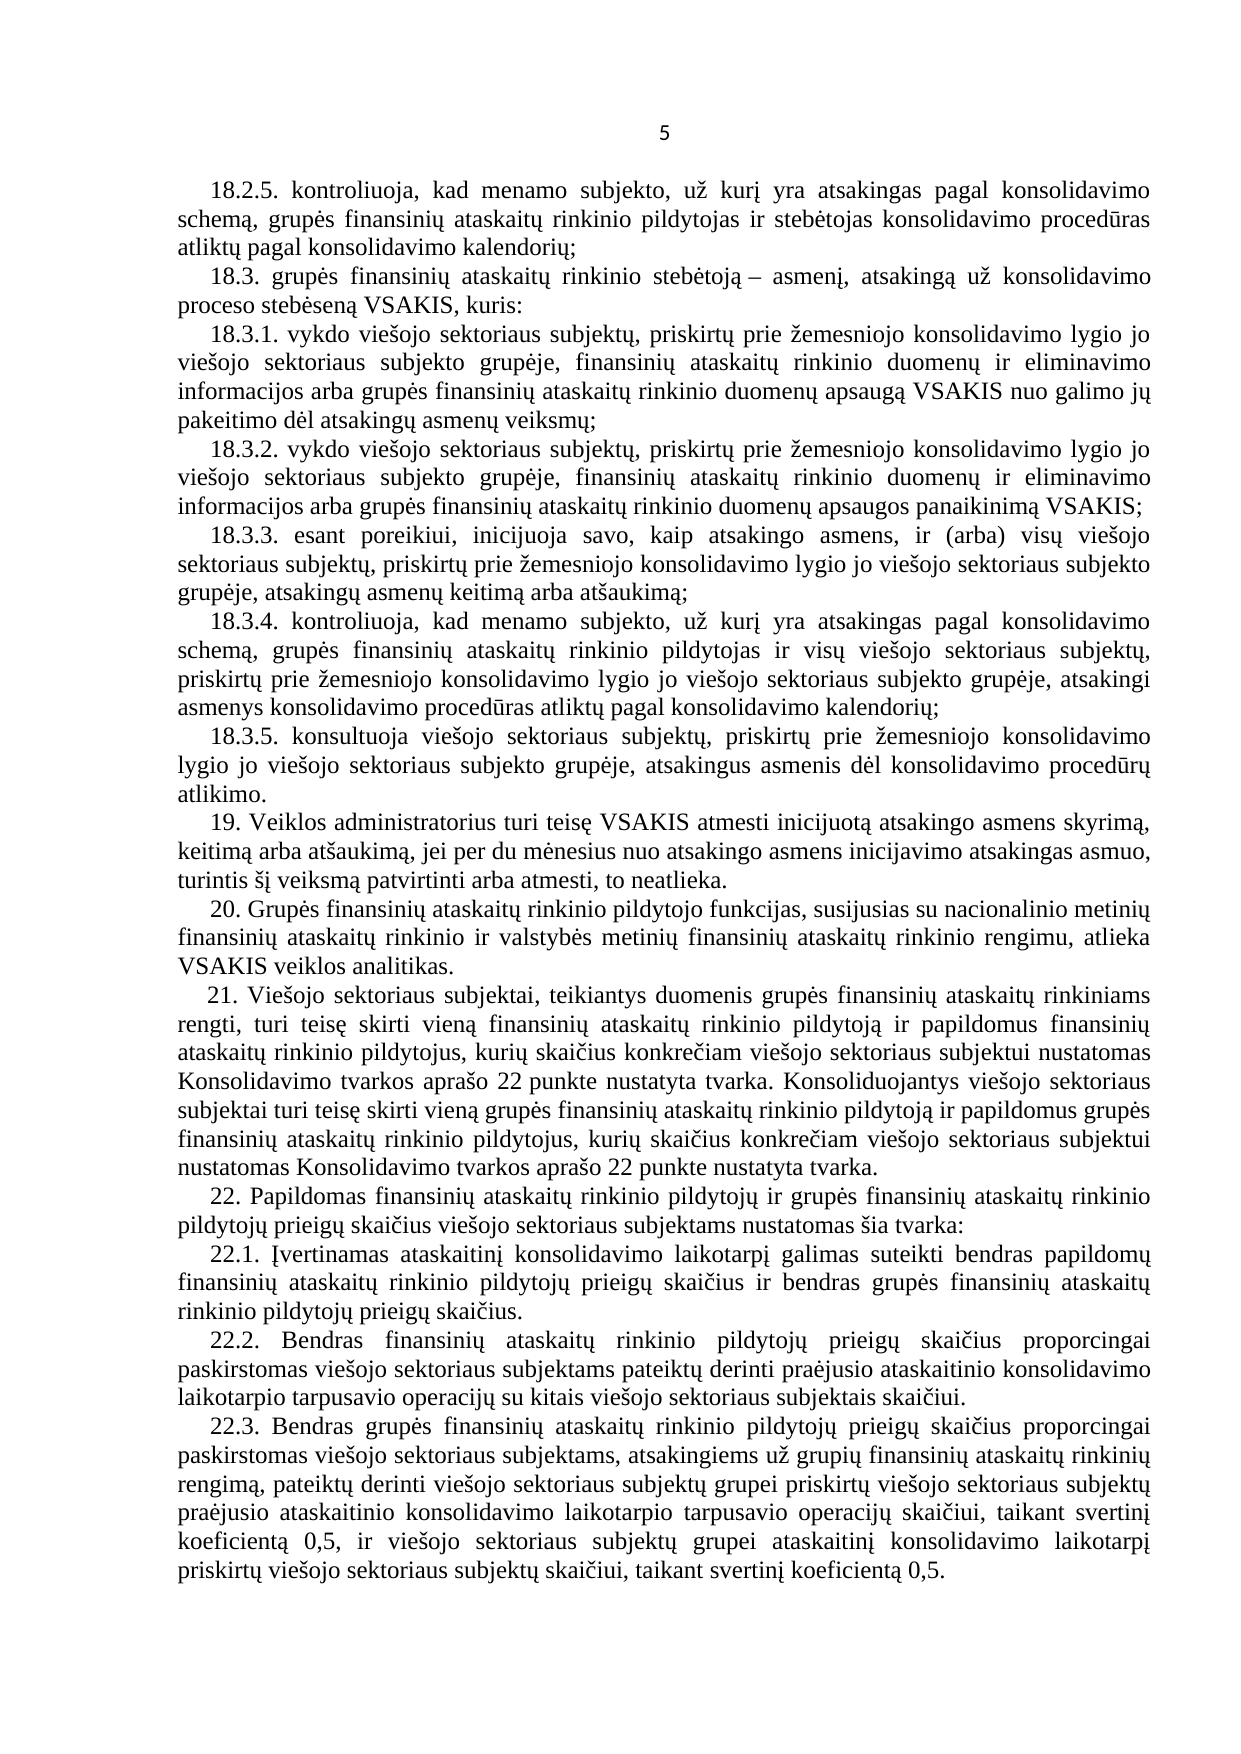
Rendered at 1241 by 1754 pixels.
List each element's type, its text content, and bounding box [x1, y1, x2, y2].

text 19. Veiklos administratorius turi teisę VSAKIS atmesti inicijuotą atsakingo asmens skyrimą, keitimą arba atšaukimą, jei per du mėnesius nuo atsakingo asmens inicijavimo atsakingas asmuo, turintis šį veiksmą patvirtinti arba atmesti, to neatlieka. [177, 807, 1152, 894]
text 22.1. Įvertinamas ataskaitinį konsolidavimo laikotarpį galimas suteikti bendras papildomų finansinių ataskaitų rinkinio pildytojų prieigų skaičius ir bendras grupės finansinių ataskaitų rinkinio pildytojų prieigų skaičius. [177, 1239, 1152, 1325]
text 22. Papildomas finansinių ataskaitų rinkinio pildytojų ir grupės finansinių ataskaitų rinkinio pildytojų prieigų skaičius viešojo sektoriaus subjektams nustatomas šia tvarka: [177, 1181, 1152, 1239]
text 20. Grupės finansinių ataskaitų rinkinio pildytojo funkcijas, susijusias su nacionalinio metinių finansinių ataskaitų rinkinio ir valstybės metinių finansinių ataskaitų rinkinio rengimu, atlieka VSAKIS veiklos analitikas. [177, 894, 1152, 980]
text 18.3.3. esant poreikiui, inicijuoja savo, kaip atsakingo asmens, ir (arba) visų viešojo sektoriaus subjektų, priskirtų prie žemesniojo konsolidavimo lygio jo viešojo sektoriaus subjekto grupėje, atsakingų asmenų keitimą arba atšaukimą; [177, 520, 1152, 606]
text 18.3. grupės finansinių ataskaitų rinkinio stebėtoją – asmenį, atsakingą už konsolidavimo proceso stebėseną VSAKIS, kuris: [177, 261, 1152, 319]
text 18.3.1. vykdo viešojo sektoriaus subjektų, priskirtų prie žemesniojo konsolidavimo lygio jo viešojo sektoriaus subjekto grupėje, finansinių ataskaitų rinkinio duomenų ir eliminavimo informacijos arba grupės finansinių ataskaitų rinkinio duomenų apsaugą VSAKIS nuo galimo jų pakeitimo dėl atsakingų asmenų veiksmų; [177, 319, 1152, 434]
text 18.3.2. vykdo viešojo sektoriaus subjektų, priskirtų prie žemesniojo konsolidavimo lygio jo viešojo sektoriaus subjekto grupėje, finansinių ataskaitų rinkinio duomenų ir eliminavimo informacijos arba grupės finansinių ataskaitų rinkinio duomenų apsaugos panaikinimą VSAKIS; [177, 434, 1152, 520]
text 18.3.5. konsultuoja viešojo sektoriaus subjektų, priskirtų prie žemesniojo konsolidavimo lygio jo viešojo sektoriaus subjekto grupėje, atsakingus asmenis dėl konsolidavimo procedūrų atlikimo. [177, 721, 1152, 807]
text 22.2. Bendras finansinių ataskaitų rinkinio pildytojų prieigų skaičius proporcingai paskirstomas viešojo sektoriaus subjektams pateiktų derinti praėjusio ataskaitinio konsolidavimo laikotarpio tarpusavio operacijų su kitais viešojo sektoriaus subjektais skaičiui. [177, 1325, 1152, 1411]
text 18.2.5. kontroliuoja, kad menamo subjekto, už kurį yra atsakingas pagal konsolidavimo schemą, grupės finansinių ataskaitų rinkinio pildytojas ir stebėtojas konsolidavimo procedūras atliktų pagal konsolidavimo kalendorių; [177, 175, 1152, 261]
text 18.3.4. kontroliuoja, kad menamo subjekto, už kurį yra atsakingas pagal konsolidavimo schemą, grupės finansinių ataskaitų rinkinio pildytojas ir visų viešojo sektoriaus subjektų, priskirtų prie žemesniojo konsolidavimo lygio jo viešojo sektoriaus subjekto grupėje, atsakingi asmenys konsolidavimo procedūras atliktų pagal konsolidavimo kalendorių; [177, 606, 1152, 721]
text 22.3. Bendras grupės finansinių ataskaitų rinkinio pildytojų prieigų skaičius proporcingai paskirstomas viešojo sektoriaus subjektams, atsakingiems už grupių finansinių ataskaitų rinkinių rengimą, pateiktų derinti viešojo sektoriaus subjektų grupei priskirtų viešojo sektoriaus subjektų praėjusio ataskaitinio konsolidavimo laikotarpio tarpusavio operacijų skaičiui, taikant svertinį koeficientą 0,5, ir viešojo sektoriaus subjektų grupei ataskaitinį konsolidavimo laikotarpį priskirtų viešojo sektoriaus subjektų skaičiui, taikant svertinį koeficientą 0,5. [177, 1411, 1152, 1584]
text 21. Viešojo sektoriaus subjektai, teikiantys duomenis grupės finansinių ataskaitų rinkiniams rengti, turi teisę skirti vieną finansinių ataskaitų rinkinio pildytoją ir papildomus finansinių ataskaitų rinkinio pildytojus, kurių skaičius konkrečiam viešojo sektoriaus subjektui nustatomas Konsolidavimo tvarkos aprašo 22 punkte nustatyta tvarka. Konsoliduojantys viešojo sektoriaus subjektai turi teisę skirti vieną grupės finansinių ataskaitų rinkinio pildytoją ir papildomus grupės finansinių ataskaitų rinkinio pildytojus, kurių skaičius konkrečiam viešojo sektoriaus subjektui nustatomas Konsolidavimo tvarkos aprašo 22 punkte nustatyta tvarka. [177, 980, 1152, 1181]
